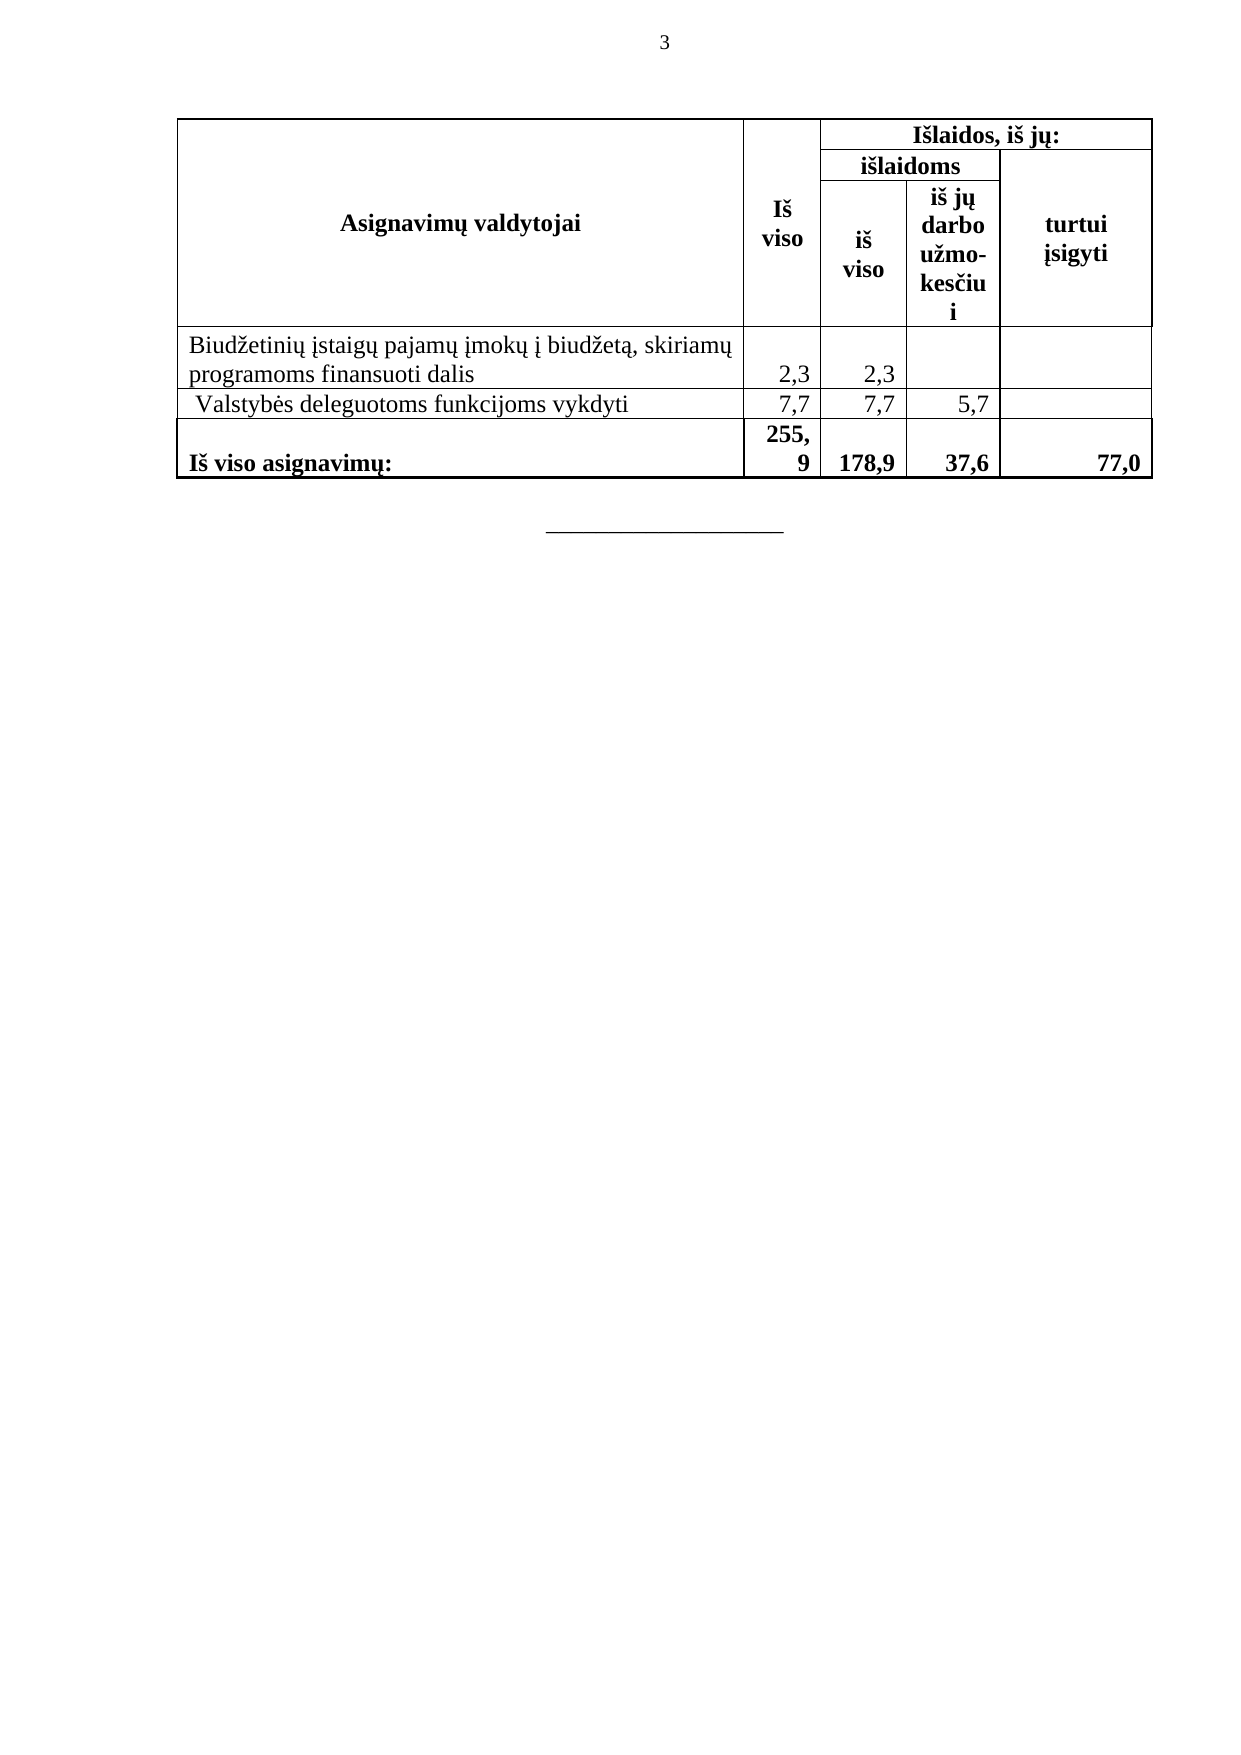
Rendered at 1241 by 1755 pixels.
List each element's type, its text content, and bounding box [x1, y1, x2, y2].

table_cell 5,7 [907, 389, 999, 418]
table_cell 2,3 [744, 327, 820, 388]
table_cell Valstybės deleguotoms funkcijoms vykdyti [178, 389, 743, 418]
table_cell 7,7 [821, 389, 906, 418]
table_cell iš jų darbo užmo-kesčiui [907, 181, 999, 326]
table_cell [907, 327, 999, 388]
table_cell 255,9 [745, 419, 820, 476]
table_cell išlaidoms [821, 150, 999, 180]
table_header Iš viso [744, 120, 820, 326]
table_cell 37,6 [907, 419, 999, 476]
table_cell 77,0 [1001, 419, 1151, 476]
table_cell iš viso [821, 181, 906, 326]
text ___________________ [177, 507, 1152, 536]
table_cell turtui įsigyti [1001, 150, 1151, 326]
table_cell 178,9 [821, 419, 906, 476]
table_header Asignavimų valdytojai [178, 120, 743, 326]
table_cell Biudžetinių įstaigų pajamų įmokų į biudžetą, skiriamų programoms finansuoti dalis [178, 327, 743, 388]
table_cell Iš viso asignavimų: [178, 419, 743, 476]
table_cell 2,3 [821, 327, 906, 388]
table_cell [1001, 389, 1151, 418]
table_header Išlaidos, iš jų: [821, 120, 1151, 149]
table_cell 7,7 [744, 389, 820, 418]
table_cell [1001, 327, 1151, 388]
